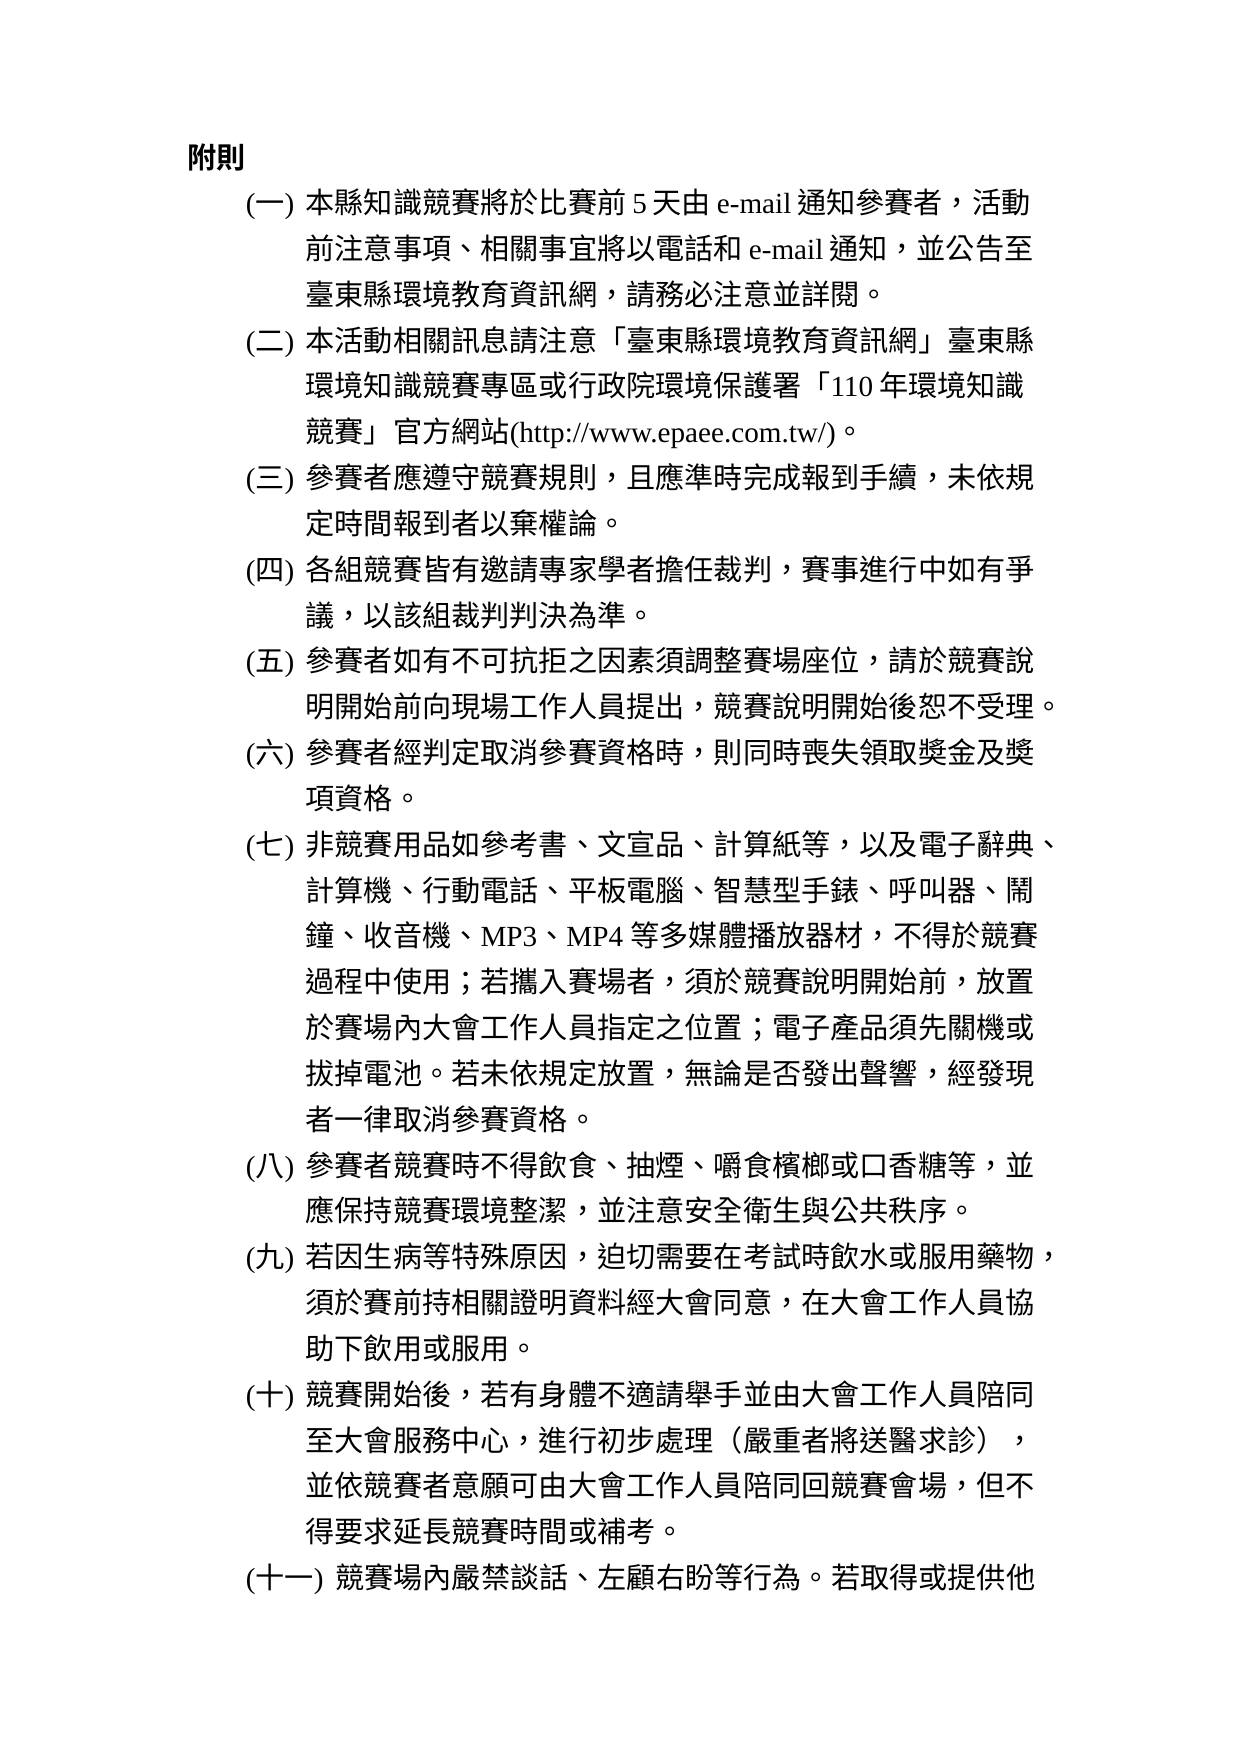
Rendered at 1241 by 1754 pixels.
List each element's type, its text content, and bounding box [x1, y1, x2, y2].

list 參賽者競賽時不得飲食、抽煙、嚼食檳榔或口香糖等，並應保持競賽環境整潔，並注意安全衛生與公共秩序。 [246, 1139, 1053, 1231]
list 本縣知識競賽將於比賽前5天由e-mail通知參賽者，活動前注意事項、相關事宜將以電話和e-mail通知，並公告至臺東縣環境教育資訊網，請務必注意並詳閱。 [246, 177, 1053, 314]
list 參賽者經判定取消參賽資格時，則同時喪失領取奬金及奬項資格。 [246, 727, 1053, 818]
list 本活動相關訊息請注意「臺東縣環境教育資訊網」臺東縣環境知識競賽專區或行政院環境保護署「110年環境知識競賽」官方網站(http://www.epaee.com.tw/)。 [246, 314, 1053, 452]
list 競賽場內嚴禁談話、左顧右盼等行為。若取得或提供他 [246, 1552, 1053, 1598]
text 附則 [187, 134, 1053, 177]
list 競賽開始後，若有身體不適請舉手並由大會工作人員陪同至大會服務中心，進行初步處理（嚴重者將送醫求診），並依競賽者意願可由大會工作人員陪同回競賽會場，但不得要求延長競賽時間或補考。 [246, 1368, 1053, 1552]
list 各組競賽皆有邀請專家學者擔任裁判，賽事進行中如有爭議，以該組裁判判決為準。 [246, 543, 1053, 635]
list 參賽者應遵守競賽規則，且應準時完成報到手續，未依規定時間報到者以棄權論。 [246, 452, 1053, 543]
list 非競賽用品如參考書、文宣品、計算紙等，以及電子辭典、計算機、行動電話、平板電腦、智慧型手錶、呼叫器、鬧鐘、收音機、MP3、MP4 等多媒體播放器材，不得於競賽過程中使用；若攜入賽場者，須於競賽說明開始前，放置於賽場內大會工作人員指定之位置；電子產品須先關機或拔掉電池。若未依規定放置，無論是否發出聲響，經發現者一律取消參賽資格。 [246, 818, 1053, 1139]
list 參賽者如有不可抗拒之因素須調整賽場座位，請於競賽說明開始前向現場工作人員提出，競賽說明開始後恕不受理。 [246, 635, 1053, 727]
list 若因生病等特殊原因，迫切需要在考試時飲水或服用藥物，須於賽前持相關證明資料經大會同意，在大會工作人員協助下飲用或服用。 [246, 1231, 1053, 1368]
